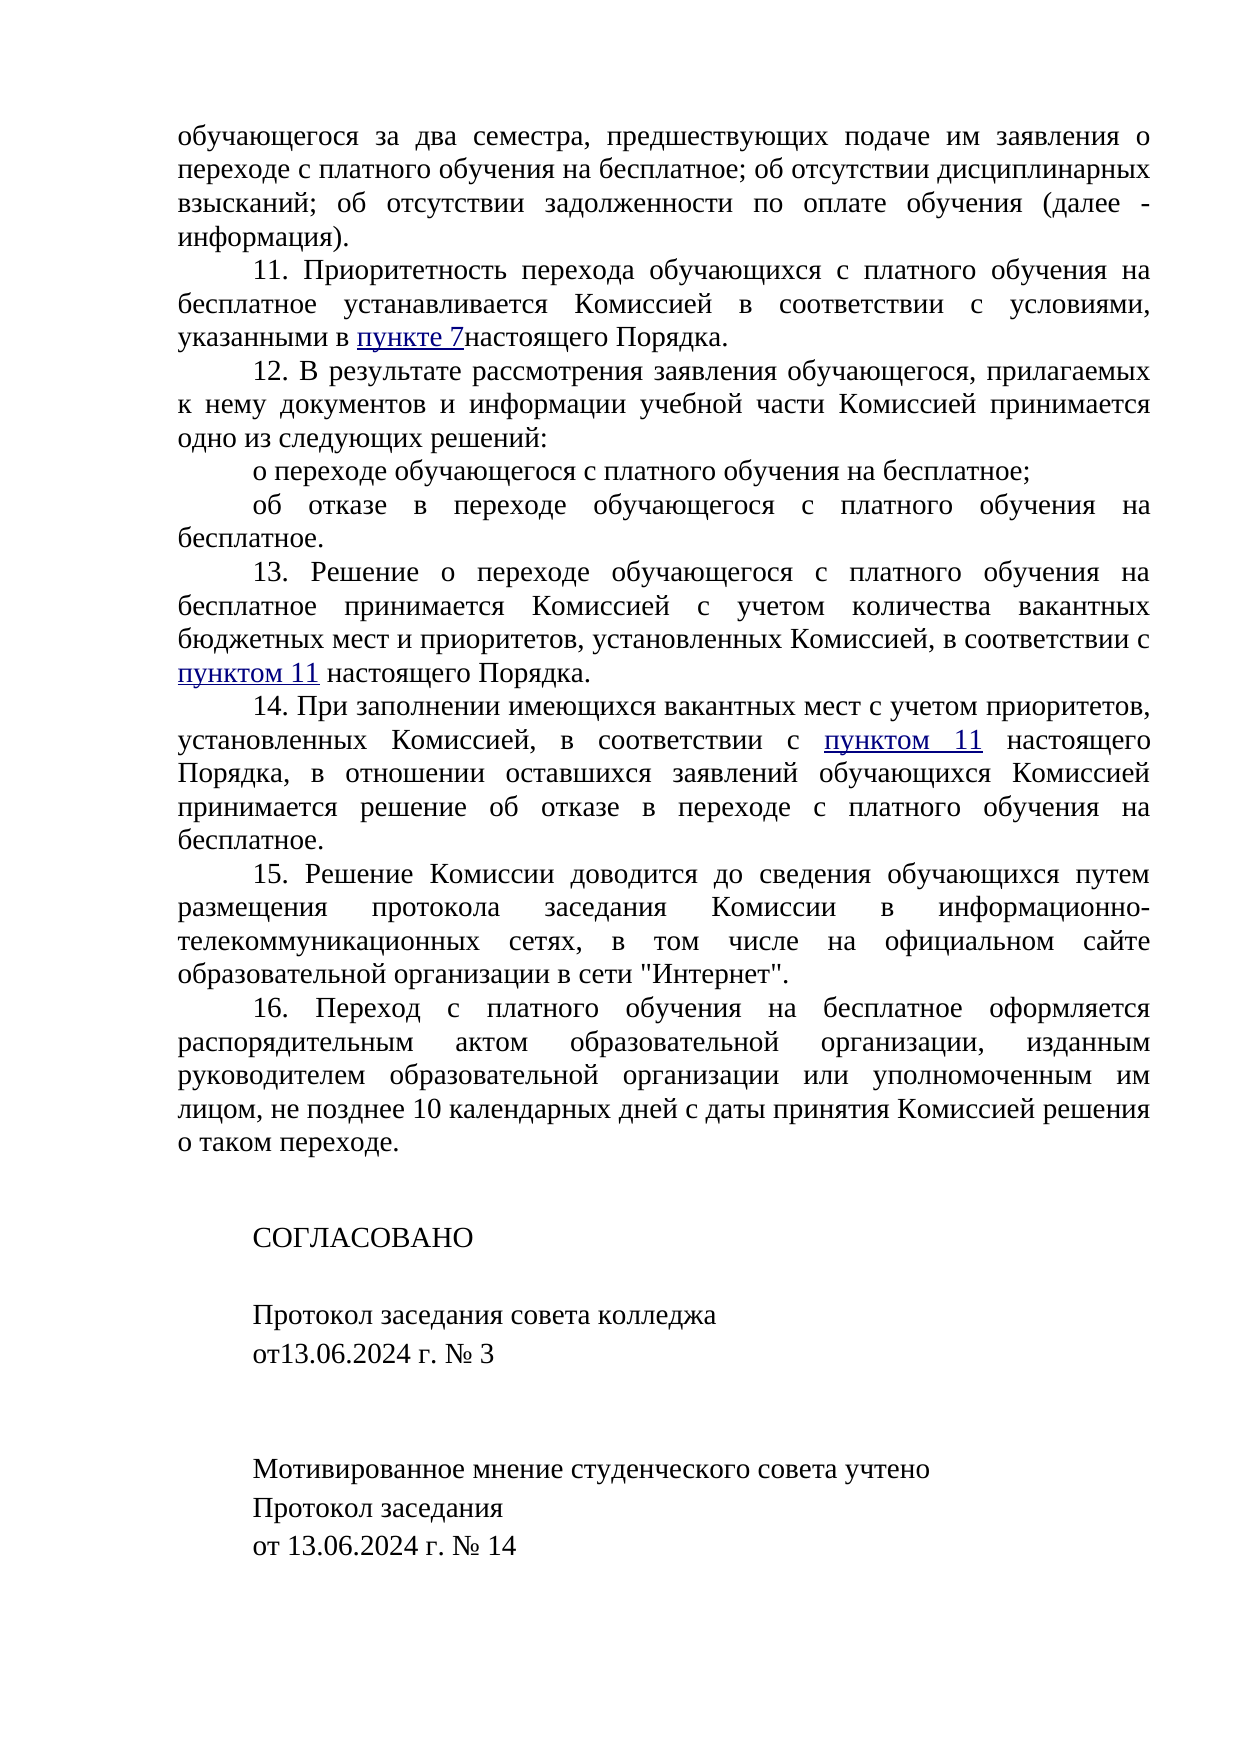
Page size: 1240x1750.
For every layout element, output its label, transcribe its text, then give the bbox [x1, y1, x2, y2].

text 16. Переход с платного обучения на бесплатное оформляется распорядительным актом образовательной организации, изданным руководителем образовательной организации или уполномоченным им лицом, не позднее 10 календарных дней с даты принятия Комиссией решения о таком переходе. [177, 990, 1151, 1158]
text Мотивированное мнение студенческого совета учтено [177, 1451, 1151, 1485]
text обучающегося за два семестра, предшествующих подаче им заявления о переходе с платного обучения на бесплатное; об отсутствии дисциплинарных взысканий; об отсутствии задолженности по оплате обучения (далее - информация). [177, 118, 1151, 252]
text Протокол заседания совета колледжа [177, 1297, 1151, 1331]
text от 13.06.2024 г. № 14 [177, 1528, 1151, 1562]
text 13. Решение о переходе обучающегося с платного обучения на бесплатное принимается Комиссией с учетом количества вакантных бюджетных мест и приоритетов, установленных Комиссией, в соответствии с пунктом 11 настоящего Порядка. [177, 554, 1151, 688]
text о переходе обучающегося с платного обучения на бесплатное; [177, 453, 1151, 487]
text 15. Решение Комиссии доводится до сведения обучающихся путем размещения протокола заседания Комиссии в информационно-телекоммуникационных сетях, в том числе на официальном сайте образовательной организации в сети "Интернет". [177, 856, 1151, 990]
text 11. Приоритетность перехода обучающихся с платного обучения на бесплатное устанавливается Комиссией в соответствии с условиями, указанными в пункте 7настоящего Порядка. [177, 252, 1151, 353]
text Протокол заседания [177, 1490, 1151, 1523]
text 14. При заполнении имеющихся вакантных мест с учетом приоритетов, установленных Комиссией, в соответствии с пунктом 11 настоящего Порядка, в отношении оставшихся заявлений обучающихся Комиссией принимается решение об отказе в переходе с платного обучения на бесплатное. [177, 688, 1151, 856]
text 12. В результате рассмотрения заявления обучающегося, прилагаемых к нему документов и информации учебной части Комиссией принимается одно из следующих решений: [177, 353, 1151, 453]
text СОГЛАСОВАНО [177, 1220, 1151, 1254]
text об отказе в переходе обучающегося с платного обучения на бесплатное. [177, 487, 1151, 554]
text от13.06.2024 г. № 3 [177, 1336, 1151, 1369]
